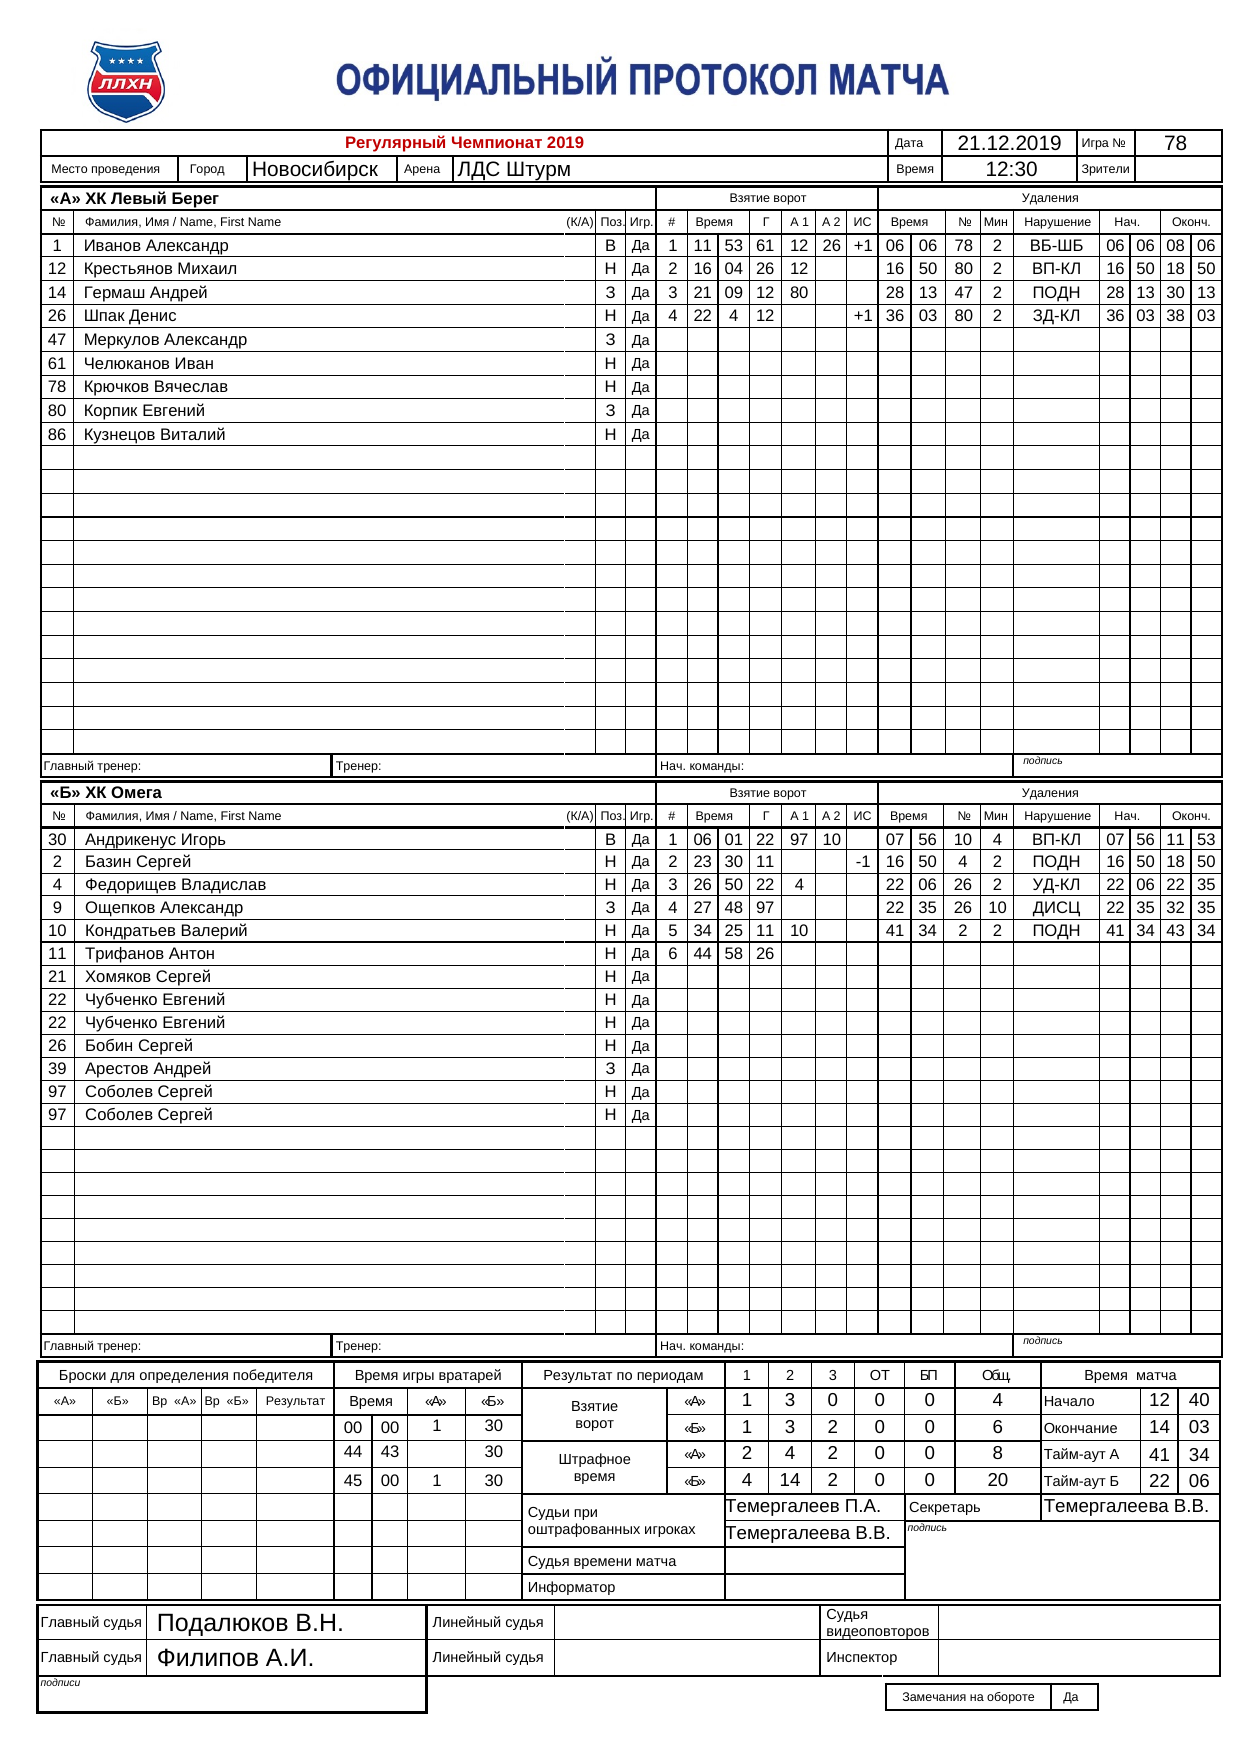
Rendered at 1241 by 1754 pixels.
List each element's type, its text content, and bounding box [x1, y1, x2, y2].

table_cell ПОДН [1014, 281, 1099, 303]
table_cell [1161, 376, 1190, 398]
table_cell [912, 328, 945, 351]
table_cell [719, 588, 749, 611]
table_cell подпись [1014, 755, 1221, 776]
table_cell [1014, 1173, 1099, 1195]
table_cell [1161, 659, 1190, 682]
table_cell [1100, 1219, 1129, 1241]
table_cell [1100, 612, 1129, 634]
table_cell [688, 1127, 717, 1149]
table_cell Арена [398, 157, 452, 181]
table_cell [847, 1311, 877, 1333]
table_cell 97 [42, 1081, 74, 1103]
table_cell Соболев Сергей [75, 1081, 564, 1103]
table_cell [626, 1311, 655, 1333]
table_cell [981, 612, 1013, 634]
table_cell [626, 565, 655, 587]
table_cell 07 [879, 829, 910, 849]
table_cell ПОДН [1014, 920, 1099, 941]
table_cell [1161, 1173, 1190, 1195]
table_cell [1014, 588, 1099, 611]
table_cell [1192, 588, 1221, 611]
table_cell [782, 588, 815, 611]
table_cell [42, 565, 73, 587]
table_cell 22 [750, 829, 781, 849]
table_cell [847, 1196, 877, 1218]
table_cell [719, 1265, 749, 1287]
table_cell [1100, 541, 1129, 564]
table_cell подпись [906, 1522, 1219, 1599]
table_cell [719, 1127, 749, 1149]
table_cell [750, 730, 781, 753]
table_cell [657, 966, 687, 987]
table_cell [981, 707, 1013, 729]
table_cell [688, 1150, 717, 1172]
table_cell [1131, 1104, 1160, 1126]
table_cell [1100, 423, 1129, 445]
table_cell [1014, 1012, 1099, 1033]
table_cell [565, 659, 595, 682]
table_cell 22 [1161, 874, 1190, 895]
table_cell [912, 446, 945, 469]
table_cell [1161, 1288, 1190, 1310]
table_cell [466, 1574, 521, 1599]
table_cell [1131, 328, 1160, 351]
table_cell [879, 565, 910, 587]
table_cell 22 [42, 989, 74, 1011]
table_cell 50 [1192, 850, 1221, 872]
table_cell Да [626, 829, 655, 849]
table_cell [688, 1104, 717, 1126]
table_cell 1 [657, 235, 687, 256]
table_cell [782, 659, 815, 682]
table_cell [946, 494, 980, 516]
table_cell [1192, 423, 1221, 445]
table_cell [1131, 1173, 1160, 1195]
table_cell Начало [1042, 1389, 1140, 1413]
table_cell 3 [769, 1389, 811, 1413]
table_cell [565, 1242, 595, 1264]
table_cell 08 [1161, 235, 1190, 256]
table_cell 10 [782, 920, 815, 941]
table_cell [750, 612, 781, 634]
table_cell [42, 683, 73, 706]
table_cell А 2 [816, 805, 846, 826]
table_cell [466, 1494, 521, 1520]
table_cell [816, 399, 846, 422]
table_cell [688, 541, 717, 564]
table_cell [1100, 1196, 1129, 1218]
table_cell 78 [42, 376, 73, 398]
table_cell [816, 281, 846, 303]
table_cell [847, 470, 877, 493]
table_cell [981, 1173, 1013, 1195]
table_cell [719, 1081, 749, 1103]
table_cell [1131, 612, 1160, 634]
table_cell [1131, 565, 1160, 587]
table_cell [1192, 494, 1221, 516]
table_cell 22 [1141, 1468, 1177, 1493]
table_cell [912, 1196, 943, 1218]
table_cell [1014, 989, 1099, 1011]
table_cell 2 [981, 850, 1013, 872]
table_cell [565, 399, 595, 422]
table_cell 00 [373, 1416, 407, 1440]
table_cell [946, 423, 980, 445]
table_cell [1100, 446, 1129, 469]
table_cell [1014, 1058, 1099, 1079]
table_cell [719, 541, 749, 564]
table_cell [782, 541, 815, 564]
table_cell [847, 966, 877, 987]
table_cell [1014, 1081, 1099, 1103]
table_cell [1131, 966, 1160, 987]
table_cell [946, 588, 980, 611]
table_cell [688, 707, 717, 729]
table_cell 2 [981, 920, 1013, 941]
table_cell [719, 683, 749, 706]
table_cell [946, 352, 980, 374]
table_cell Н [596, 352, 625, 374]
table_cell [816, 446, 846, 469]
table_cell Филипов А.И. [147, 1640, 425, 1675]
table_cell [688, 423, 717, 445]
table_cell [816, 518, 846, 540]
table_cell [939, 1606, 1219, 1639]
table_cell ИС [847, 805, 877, 826]
table_cell 0 [855, 1389, 904, 1413]
table_cell 3 [657, 874, 687, 895]
table_cell [688, 1012, 717, 1033]
table_cell [981, 1265, 1013, 1287]
table_cell 0 [905, 1415, 954, 1440]
table_cell 6 [657, 943, 687, 964]
table_cell 36 [1100, 305, 1129, 327]
table_cell 2 [981, 874, 1013, 895]
table_cell 09 [719, 281, 749, 303]
table_cell 2 [981, 305, 1013, 327]
table_cell [1100, 1242, 1129, 1264]
table_cell [1192, 989, 1221, 1011]
table_cell [657, 518, 687, 540]
table_cell Н [596, 874, 625, 895]
table_cell [565, 565, 595, 587]
table_cell [847, 659, 877, 682]
table_cell [1161, 399, 1190, 422]
table_cell [981, 446, 1013, 469]
table_cell 34 [1179, 1441, 1219, 1467]
table_cell [1131, 730, 1160, 753]
table_cell [1192, 328, 1221, 351]
table_cell [1100, 683, 1129, 706]
table_cell [944, 1265, 980, 1287]
table_cell [1161, 328, 1190, 351]
table_cell 3 [769, 1415, 811, 1440]
table_cell 22 [879, 896, 910, 918]
table_cell З [596, 281, 625, 303]
table_cell [782, 1196, 815, 1218]
table_cell Штрафное время [523, 1442, 666, 1493]
table_cell [596, 1127, 625, 1149]
table_cell 13 [912, 281, 945, 303]
table_cell [39, 1441, 92, 1467]
table_cell [596, 683, 625, 706]
table_cell [42, 636, 73, 658]
table_cell [981, 399, 1013, 422]
table_cell [408, 1521, 465, 1546]
table_cell [1100, 1012, 1129, 1033]
table_cell [39, 1574, 92, 1599]
table_cell [719, 352, 749, 374]
table_cell Время [688, 211, 749, 233]
table_cell [719, 494, 749, 516]
table_cell [74, 541, 564, 564]
table_cell [782, 966, 815, 987]
table_cell 47 [42, 328, 73, 351]
table_cell [981, 565, 1013, 587]
table_cell Н [596, 423, 625, 445]
table_cell [944, 1173, 980, 1195]
table_cell [847, 1150, 877, 1172]
table_cell Меркулов Александр [74, 328, 564, 351]
table_cell [847, 1058, 877, 1079]
table_cell Да [626, 896, 655, 918]
table_cell 12 [42, 257, 73, 280]
table_cell [782, 305, 815, 327]
table_cell Секретарь [906, 1495, 1040, 1520]
table_cell [879, 1288, 910, 1310]
table_cell [816, 328, 846, 351]
table_cell [912, 943, 943, 964]
table_cell [1192, 565, 1221, 587]
table_cell [257, 1547, 333, 1573]
table_cell 50 [912, 850, 943, 872]
table_cell Н [596, 1081, 625, 1103]
table_cell [879, 1219, 910, 1241]
table_cell [719, 1242, 749, 1264]
table_cell 11 [750, 920, 781, 941]
table_cell [1161, 352, 1190, 374]
table_cell [1131, 943, 1160, 964]
table_cell Фамилия, Имя / Name, First Name [74, 211, 565, 233]
table_header Взятие ворот [657, 783, 877, 803]
table_cell [1014, 1288, 1099, 1310]
table_cell Да [626, 257, 655, 280]
table_cell [657, 446, 687, 469]
table_cell 18 [1161, 850, 1190, 872]
table_cell [879, 376, 910, 398]
table_cell [565, 1012, 595, 1033]
table_cell [946, 399, 980, 422]
table_cell [981, 1104, 1013, 1126]
table_cell [847, 612, 877, 634]
table_cell [847, 896, 877, 918]
table_cell Н [596, 257, 625, 280]
table_cell [1131, 659, 1160, 682]
table_cell [1131, 1081, 1160, 1103]
table_cell [719, 446, 749, 469]
table_cell А 1 [782, 211, 815, 233]
table_cell [782, 943, 815, 964]
table_cell [1192, 730, 1221, 753]
table_cell [1100, 328, 1129, 351]
table_cell 97 [750, 896, 781, 918]
table_cell 1 [408, 1468, 465, 1493]
table_header Замечания на обороте [887, 1685, 1050, 1709]
table_cell [428, 1677, 882, 1711]
table_cell [782, 1242, 815, 1264]
table_cell [1161, 1012, 1190, 1033]
table_cell [1131, 1288, 1160, 1310]
table_cell [750, 1081, 781, 1103]
table_cell [879, 1058, 910, 1079]
table_cell [816, 588, 846, 611]
table_cell 11 [750, 850, 781, 872]
table_cell [782, 1058, 815, 1079]
table_cell [565, 518, 595, 540]
table_cell [1100, 1127, 1129, 1149]
table_cell [750, 707, 781, 729]
table_cell Судья времени матча [523, 1548, 724, 1573]
table_cell [726, 1575, 904, 1599]
table_cell Нарушение [1014, 211, 1099, 233]
table_header Дата [889, 131, 941, 155]
table_cell З [596, 1058, 625, 1079]
table_cell [816, 352, 846, 374]
table_cell [1100, 1173, 1129, 1195]
table_cell [1161, 541, 1190, 564]
table_cell «Б » [466, 1389, 521, 1413]
table_cell Игр. [626, 805, 655, 826]
table_cell Н [596, 943, 625, 964]
table_cell Соболев Сергей [75, 1104, 564, 1126]
table_cell [719, 399, 749, 422]
table_cell Ощепков Александр [75, 896, 564, 918]
table_cell [408, 1574, 465, 1599]
table_cell [74, 494, 564, 516]
table_cell [626, 1242, 655, 1264]
table_cell Арестов Андрей [75, 1058, 564, 1079]
table_cell 4 [782, 874, 815, 895]
table_cell [565, 352, 595, 374]
table_cell [1131, 423, 1160, 445]
table_cell Судьи при оштрафованных игроках [523, 1495, 724, 1546]
table_cell [879, 989, 910, 1011]
table_cell 3 [657, 281, 687, 303]
table_cell Информатор [523, 1575, 724, 1599]
table_cell 22 [1100, 896, 1129, 918]
table_cell [75, 1150, 564, 1172]
table_cell [657, 1196, 687, 1218]
table_cell [750, 966, 781, 987]
table_cell [688, 352, 717, 374]
table_cell Темергалеева В.В. [726, 1521, 904, 1546]
table_cell Да [626, 1081, 655, 1103]
table_cell [596, 1173, 625, 1195]
table_cell [75, 1219, 564, 1241]
table_cell [879, 730, 910, 753]
table_cell [626, 470, 655, 493]
table_cell 26 [816, 235, 846, 256]
table_cell Окончание [1042, 1415, 1140, 1440]
table_cell 0 [905, 1442, 954, 1467]
table_cell 12 [1141, 1389, 1177, 1413]
table_cell 2 [726, 1442, 768, 1467]
table_cell 14 [1141, 1415, 1177, 1440]
table_cell [1192, 446, 1221, 469]
table_cell [981, 1127, 1013, 1149]
table_cell [565, 1035, 595, 1057]
table_cell [816, 966, 846, 987]
table_cell [565, 920, 595, 941]
table_cell [879, 446, 910, 469]
table_cell Да [626, 328, 655, 351]
table_cell [946, 446, 980, 469]
table_cell [657, 470, 687, 493]
table_cell [1014, 1150, 1099, 1172]
table_cell [1161, 470, 1190, 493]
table_cell [74, 518, 564, 540]
table_cell [626, 1265, 655, 1287]
table_cell [626, 707, 655, 729]
table_cell 40 [1179, 1389, 1219, 1413]
table_cell [1131, 707, 1160, 729]
table_cell [847, 494, 877, 516]
table_cell [981, 730, 1013, 753]
table_cell [1131, 989, 1160, 1011]
table_cell 4 [956, 1389, 1040, 1413]
table_cell Н [596, 1035, 625, 1057]
table_cell [596, 565, 625, 587]
table_cell [879, 1035, 910, 1057]
table_cell [1131, 1311, 1160, 1333]
table_cell 1 [42, 235, 73, 256]
table_cell [75, 1173, 564, 1195]
table_cell 61 [750, 235, 781, 256]
table_cell [1161, 1127, 1190, 1149]
table_cell [626, 1196, 655, 1218]
table_cell [782, 1127, 815, 1149]
table_cell 9 [42, 896, 74, 918]
table_cell [626, 659, 655, 682]
table_cell [981, 494, 1013, 516]
table_cell Фамилия, Имя / Name, First Name [75, 805, 565, 826]
table_cell [1014, 1311, 1099, 1333]
table_cell 26 [944, 874, 980, 895]
table_cell [75, 1242, 564, 1264]
table_cell Поз. [596, 805, 625, 826]
table_cell [816, 1150, 846, 1172]
table_cell [202, 1547, 256, 1573]
table_cell 4 [719, 305, 749, 327]
table_cell [1014, 943, 1099, 964]
table_cell [750, 1058, 781, 1079]
table_cell Главный тренер: [42, 755, 330, 776]
table_cell [565, 1265, 595, 1287]
table_cell [816, 376, 846, 398]
table_cell [879, 1012, 910, 1033]
table_cell [1100, 943, 1129, 964]
table_cell [912, 494, 945, 516]
table_cell Да [626, 943, 655, 964]
table_cell 03 [912, 305, 945, 327]
table_cell Кузнецов Виталий [74, 423, 564, 445]
table_cell [946, 470, 980, 493]
table_header Регулярный Чемпионат 2019 [42, 131, 887, 155]
table_cell [657, 541, 687, 564]
table_cell [1100, 636, 1129, 658]
table_cell 12 [750, 305, 781, 327]
table_cell [816, 659, 846, 682]
table_cell [944, 1012, 980, 1033]
table_cell [782, 423, 815, 445]
table_cell 97 [42, 1104, 74, 1126]
table_cell [816, 1196, 846, 1218]
table_cell [1131, 588, 1160, 611]
table_cell [1131, 1150, 1160, 1172]
table_cell [879, 707, 910, 729]
table_cell [816, 541, 846, 564]
table_cell 06 [1192, 235, 1221, 256]
table_cell [782, 683, 815, 706]
table_cell [1161, 989, 1190, 1011]
table_cell 4 [981, 829, 1013, 849]
table_cell 5 [657, 920, 687, 941]
table_cell [1161, 1081, 1190, 1103]
table_cell [1161, 494, 1190, 516]
table_cell «Б» [668, 1468, 724, 1493]
table_cell Время [889, 157, 941, 181]
table_cell Н [596, 966, 625, 987]
table_cell [750, 1311, 781, 1333]
table_cell [202, 1441, 256, 1467]
table_cell [596, 1265, 625, 1287]
table_cell [816, 1242, 846, 1264]
table_cell [816, 1311, 846, 1333]
table_cell [202, 1416, 256, 1440]
table_cell Поз. [596, 211, 625, 233]
table_cell Оконч. [1161, 211, 1221, 233]
table_cell [719, 1058, 749, 1079]
table_cell [782, 376, 815, 398]
table_cell 39 [42, 1058, 74, 1079]
table_cell 28 [879, 281, 910, 303]
table_cell [657, 989, 687, 1011]
table_cell [750, 1012, 781, 1033]
table_cell [816, 707, 846, 729]
table_cell [1192, 1196, 1221, 1218]
table_cell [912, 1127, 943, 1149]
table_cell ДИСЦ [1014, 896, 1099, 918]
table_cell 43 [1161, 920, 1190, 941]
table_cell [847, 399, 877, 422]
table_cell [565, 1219, 595, 1241]
table_cell [688, 376, 717, 398]
table_cell «А» [408, 1389, 465, 1413]
table_cell [42, 446, 73, 469]
table_cell [750, 1242, 781, 1264]
table_cell 21 [42, 966, 74, 987]
table_cell [816, 1127, 846, 1149]
table_cell [847, 829, 877, 849]
table_cell [912, 659, 945, 682]
table_cell [74, 636, 564, 658]
table_cell [719, 989, 749, 1011]
table_cell 22 [1100, 874, 1129, 895]
table_cell [75, 1265, 564, 1287]
table_cell [847, 1219, 877, 1241]
table_cell [657, 1012, 687, 1033]
table_cell Да [626, 423, 655, 445]
table_cell [688, 966, 717, 987]
table_cell [688, 989, 717, 1011]
table_cell [816, 1012, 846, 1033]
table_cell Да [626, 399, 655, 422]
table_cell 16 [879, 850, 910, 872]
table_cell 50 [1192, 257, 1221, 280]
table_cell [373, 1521, 407, 1546]
table_cell [688, 1242, 717, 1264]
table_cell [879, 1127, 910, 1149]
table_cell [981, 1288, 1013, 1310]
table_cell [946, 707, 980, 729]
table_cell [1192, 612, 1221, 634]
table_cell [1192, 376, 1221, 398]
table_cell [257, 1441, 333, 1467]
table_cell [93, 1441, 147, 1467]
table_cell [1161, 707, 1190, 729]
table_cell [626, 1173, 655, 1195]
table_cell [657, 636, 687, 658]
table_cell Хомяков Сергей [75, 966, 564, 987]
table_cell Судья видеоповторов [821, 1606, 938, 1639]
table_cell [657, 1035, 687, 1057]
table_cell 10 [981, 896, 1013, 918]
table_cell [1131, 636, 1160, 658]
table_cell [879, 1265, 910, 1287]
table_header 1 [726, 1363, 768, 1387]
table_cell [1100, 352, 1129, 374]
table_cell [688, 328, 717, 351]
table_cell Главный тренер: [42, 1335, 330, 1356]
table_cell Да [626, 352, 655, 374]
table_cell [1161, 730, 1190, 753]
table_cell [944, 1150, 980, 1172]
table_cell 44 [335, 1441, 371, 1467]
table_cell Да [626, 376, 655, 398]
table_cell [1014, 966, 1099, 987]
table_cell [93, 1547, 147, 1573]
table_cell [596, 1288, 625, 1310]
table_cell [939, 1640, 1219, 1675]
table_cell [148, 1574, 201, 1599]
table_cell Главный судья [39, 1606, 146, 1639]
table_cell Время [335, 1389, 407, 1413]
table_cell [1014, 470, 1099, 493]
table_cell [565, 541, 595, 564]
table_cell 2 [981, 257, 1013, 280]
table_cell Н [596, 376, 625, 398]
table_cell [1014, 446, 1099, 469]
table_cell [93, 1574, 147, 1599]
table_cell [657, 1219, 687, 1241]
table_cell [750, 1288, 781, 1310]
table_cell [466, 1547, 521, 1573]
table_cell [1014, 518, 1099, 540]
table_cell [1192, 659, 1221, 682]
table_cell [912, 399, 945, 422]
table_cell [912, 565, 945, 587]
table_cell [1100, 966, 1129, 987]
table_cell [782, 494, 815, 516]
table_cell Тайм-аут Б [1042, 1468, 1140, 1493]
table_cell [782, 730, 815, 753]
table_cell [1192, 943, 1221, 964]
table_cell [912, 1150, 943, 1172]
table_cell [1131, 376, 1160, 398]
table_cell [1014, 1196, 1099, 1218]
table_cell Н [596, 1012, 625, 1033]
table_cell подпись [1014, 1335, 1221, 1356]
table_cell 26 [688, 874, 717, 895]
table_cell 80 [782, 281, 815, 303]
table_cell Да [626, 305, 655, 327]
table_cell [750, 328, 781, 351]
table_cell Да [626, 1012, 655, 1033]
table_cell [42, 730, 73, 753]
table_cell [565, 730, 595, 753]
table_cell [42, 541, 73, 564]
table_cell [1014, 707, 1099, 729]
table_cell [74, 659, 564, 682]
table_cell [42, 1150, 74, 1172]
table_cell [1192, 1081, 1221, 1103]
table_cell [1161, 1219, 1190, 1241]
table_cell [912, 989, 943, 1011]
table_cell 03 [1192, 305, 1221, 327]
table_cell [719, 707, 749, 729]
table_cell [39, 1494, 92, 1520]
table_cell 30 [466, 1441, 521, 1467]
table_cell [39, 1521, 92, 1546]
table_cell [565, 423, 595, 445]
table_cell В [596, 235, 625, 256]
table_cell [981, 943, 1013, 964]
table_cell [719, 1173, 749, 1195]
table_header «А» ХК Левый Берег [42, 188, 655, 209]
table_cell [719, 1035, 749, 1057]
table_cell 00 [335, 1416, 371, 1440]
table_cell Н [596, 989, 625, 1011]
table_cell 28 [1100, 281, 1129, 303]
table_cell [565, 1127, 595, 1149]
table_cell 1 [408, 1416, 465, 1440]
table_cell [981, 1035, 1013, 1057]
table_cell [42, 1173, 74, 1195]
table_cell [719, 470, 749, 493]
table_cell [1136, 157, 1221, 181]
table_cell [335, 1521, 371, 1546]
table_cell [596, 612, 625, 634]
table_cell [688, 399, 717, 422]
table_cell 26 [750, 257, 781, 280]
table_cell Время [688, 805, 749, 826]
table_cell [879, 1173, 910, 1195]
table_cell [657, 565, 687, 587]
table_cell [879, 1150, 910, 1172]
table_cell Крестьянов Михаил [74, 257, 564, 280]
table_cell [912, 1081, 943, 1103]
table_cell +1 [847, 305, 877, 327]
table_cell [202, 1574, 256, 1599]
table_cell [912, 1242, 943, 1264]
table_cell Темергалеева В.В. [1042, 1495, 1219, 1520]
table_cell [847, 281, 877, 303]
table_cell [1161, 1035, 1190, 1057]
table_cell 53 [1192, 829, 1221, 849]
table_cell [42, 612, 73, 634]
table_cell [408, 1547, 465, 1573]
table_cell 06 [879, 235, 910, 256]
table_cell [1161, 612, 1190, 634]
table_cell [1161, 1196, 1190, 1218]
table_cell ЛДС Штурм [454, 157, 887, 181]
table_cell [944, 1127, 980, 1149]
table_cell [565, 612, 595, 634]
table_cell [408, 1441, 465, 1467]
table_cell 80 [946, 305, 980, 327]
table_cell 34 [688, 920, 717, 941]
table_cell В [596, 829, 625, 849]
table_cell [1192, 1173, 1221, 1195]
table_cell [75, 1196, 564, 1218]
table_cell 0 [812, 1389, 854, 1413]
table_cell [335, 1547, 371, 1573]
table_cell [816, 636, 846, 658]
table_cell [944, 989, 980, 1011]
table_cell [912, 730, 945, 753]
table_cell Да [626, 235, 655, 256]
table_cell [657, 730, 687, 753]
table_cell [847, 1265, 877, 1287]
table_cell [93, 1494, 147, 1520]
table_cell [879, 541, 910, 564]
table_cell [912, 518, 945, 540]
table_cell [912, 1219, 943, 1241]
table_cell [335, 1494, 371, 1520]
table_cell [1161, 1265, 1190, 1287]
table_cell [1100, 399, 1129, 422]
table_cell [75, 1127, 564, 1149]
table_cell [1192, 707, 1221, 729]
table_cell [912, 470, 945, 493]
table_cell 12 [782, 257, 815, 280]
table_header 21.12.2019 [943, 131, 1076, 155]
table_cell [782, 612, 815, 634]
table_cell [657, 659, 687, 682]
table_cell [657, 612, 687, 634]
table_cell [1131, 1127, 1160, 1149]
table_cell [373, 1494, 407, 1520]
table_cell 26 [42, 1035, 74, 1057]
table_cell [657, 1127, 687, 1149]
table_cell 30 [466, 1468, 521, 1493]
table_cell [847, 920, 877, 941]
table_cell [1161, 446, 1190, 469]
table_cell 16 [879, 257, 910, 280]
table_cell [42, 588, 73, 611]
table_cell [565, 1196, 595, 1218]
table_cell 41 [1100, 920, 1129, 941]
table_cell 38 [1161, 305, 1190, 327]
table_cell [148, 1441, 201, 1467]
table_cell [1192, 683, 1221, 706]
table_cell [1100, 1081, 1129, 1103]
table_cell [719, 376, 749, 398]
table_cell [596, 1311, 625, 1333]
table_cell [257, 1494, 333, 1520]
table_header Общ. [956, 1363, 1040, 1387]
table_cell Андрикенус Игорь [75, 829, 564, 849]
table_cell [816, 1173, 846, 1195]
table_cell [879, 1311, 910, 1333]
table_cell [42, 1288, 74, 1310]
table_cell [565, 446, 595, 469]
table_cell [912, 1173, 943, 1195]
table_cell [782, 1265, 815, 1287]
table_cell [565, 1173, 595, 1195]
table_cell [750, 352, 781, 374]
table_cell [626, 1288, 655, 1310]
table_cell [565, 257, 595, 280]
table_cell Линейный судья [428, 1640, 554, 1675]
table_cell [782, 399, 815, 422]
table_cell Подалюков В.Н. [147, 1606, 425, 1639]
table_cell [148, 1416, 201, 1440]
table_cell 2 [42, 850, 74, 872]
table_cell [879, 1104, 910, 1126]
table_cell [750, 588, 781, 611]
table_cell [1014, 565, 1099, 587]
table_cell [847, 1173, 877, 1195]
table_cell Зрители [1078, 157, 1134, 181]
table_cell ИС [847, 211, 877, 233]
table_cell 4 [657, 896, 687, 918]
table_cell [782, 1104, 815, 1126]
table_cell [981, 659, 1013, 682]
table_cell Тренер: [333, 1335, 655, 1356]
table_header БП [905, 1363, 954, 1387]
table_cell [75, 1311, 564, 1333]
table_cell [1131, 399, 1160, 422]
table_cell 12 [750, 281, 781, 303]
table_cell [782, 352, 815, 374]
table_cell [981, 376, 1013, 398]
table_cell [596, 494, 625, 516]
table_cell [1131, 1012, 1160, 1033]
table_cell [944, 1058, 980, 1079]
table_cell Н [596, 920, 625, 941]
table_cell [657, 1311, 687, 1333]
table_cell [946, 328, 980, 351]
table_cell [1014, 1104, 1099, 1126]
table_cell [688, 1219, 717, 1241]
table_cell 14 [769, 1468, 811, 1493]
table_cell [944, 1311, 980, 1333]
table_cell [657, 376, 687, 398]
table_cell [847, 423, 877, 445]
picture [5, 28, 1179, 129]
table_cell [719, 730, 749, 753]
table_cell 10 [944, 829, 980, 849]
table_cell [981, 470, 1013, 493]
table_cell [688, 446, 717, 469]
table_cell [1161, 518, 1190, 540]
table_cell [42, 707, 73, 729]
table_cell 11 [1161, 829, 1190, 849]
table_cell [74, 470, 564, 493]
table_cell [596, 636, 625, 658]
table_cell 30 [719, 850, 749, 872]
table_cell 2 [657, 257, 687, 280]
table_cell Шпак Денис [74, 305, 564, 327]
table_cell [1014, 352, 1099, 374]
table_cell [148, 1547, 201, 1573]
table_cell 18 [1161, 257, 1190, 280]
table_cell [750, 989, 781, 1011]
table_cell 1 [726, 1415, 768, 1440]
table_cell [946, 541, 980, 564]
table_cell 10 [816, 829, 846, 849]
table_cell # [657, 805, 687, 826]
table_cell [1192, 1058, 1221, 1079]
table_cell 06 [912, 235, 945, 256]
table_cell [565, 966, 595, 987]
table_cell -1 [847, 850, 877, 872]
table_cell Нач. [1100, 211, 1160, 233]
table_cell [1100, 707, 1129, 729]
table_cell [946, 565, 980, 587]
table_cell [1100, 494, 1129, 516]
table_cell [596, 1219, 625, 1241]
table_cell [847, 683, 877, 706]
table_cell 06 [688, 829, 717, 849]
table_cell [626, 730, 655, 753]
table_cell [373, 1547, 407, 1573]
table_cell [1131, 1265, 1160, 1287]
table_cell [1100, 1311, 1129, 1333]
table_cell [912, 966, 943, 987]
table_cell [719, 659, 749, 682]
table_cell [847, 636, 877, 658]
table_cell [42, 1265, 74, 1287]
table_cell [879, 966, 910, 987]
table_cell [1192, 1242, 1221, 1264]
table_cell [1131, 1035, 1160, 1057]
table_cell [1192, 541, 1221, 564]
table_cell [981, 328, 1013, 351]
table_cell № [944, 805, 980, 826]
table_cell [626, 612, 655, 634]
table_cell [750, 683, 781, 706]
table_cell [74, 730, 564, 753]
table_cell [148, 1521, 201, 1546]
table_cell [1161, 966, 1190, 987]
table_cell 56 [1131, 829, 1160, 849]
table_cell [39, 1416, 92, 1440]
table_cell [1014, 1035, 1099, 1057]
table_cell [719, 636, 749, 658]
table_cell [879, 1242, 910, 1264]
table_cell 06 [1131, 235, 1160, 256]
table_cell [565, 328, 595, 351]
table_cell [688, 1288, 717, 1310]
table_cell 35 [1192, 896, 1221, 918]
table_cell [816, 1081, 846, 1103]
table_cell [657, 494, 687, 516]
table_cell [1161, 588, 1190, 611]
table_cell [596, 659, 625, 682]
table_cell [883, 1677, 1220, 1681]
table_cell [1192, 518, 1221, 540]
table_cell [944, 1035, 980, 1057]
table_cell [750, 446, 781, 469]
table_cell [1131, 446, 1160, 469]
table_cell [565, 829, 595, 849]
table_cell [1131, 352, 1160, 374]
table_cell [1161, 565, 1190, 587]
table_cell [657, 1173, 687, 1195]
table_cell [626, 446, 655, 469]
table_cell [565, 874, 595, 895]
table_cell Новосибирск [248, 157, 396, 181]
table_cell [1014, 683, 1099, 706]
table_cell [719, 1196, 749, 1218]
table_cell [555, 1606, 819, 1639]
table_cell [1192, 1012, 1221, 1033]
table_cell Тренер: [333, 755, 655, 776]
table_cell [1192, 636, 1221, 658]
table_cell [1014, 423, 1099, 445]
table_cell [565, 1058, 595, 1079]
table_cell Темергалеев П.А. [726, 1495, 904, 1520]
table_cell # [657, 211, 687, 233]
table_cell [1192, 399, 1221, 422]
table_cell [626, 683, 655, 706]
table_cell 97 [782, 829, 815, 849]
table_cell [565, 1104, 595, 1126]
table_cell [1161, 423, 1190, 445]
table_cell [816, 1288, 846, 1310]
table_cell [1014, 1265, 1099, 1287]
table_cell 4 [657, 305, 687, 327]
table_cell [879, 423, 910, 445]
table_cell 44 [688, 943, 717, 964]
table_cell 22 [750, 874, 781, 895]
table_cell № [42, 805, 74, 826]
table_cell [565, 305, 595, 327]
table_cell 2 [812, 1468, 854, 1493]
table_cell [946, 376, 980, 398]
table_cell [1131, 518, 1160, 540]
table_cell [93, 1521, 147, 1546]
table_cell 0 [855, 1415, 904, 1440]
table_cell 4 [769, 1442, 811, 1467]
table_cell [750, 423, 781, 445]
table_cell [719, 1012, 749, 1033]
table_cell [1100, 1058, 1129, 1079]
table_cell [816, 305, 846, 327]
table_cell 48 [719, 896, 749, 918]
table_cell [782, 636, 815, 658]
table_cell [688, 1196, 717, 1218]
table_cell [565, 281, 595, 303]
table_cell [688, 1265, 717, 1287]
table_cell [688, 1173, 717, 1195]
table_cell [782, 707, 815, 729]
table_cell [750, 399, 781, 422]
table_cell [1192, 352, 1221, 374]
table_cell [847, 1081, 877, 1103]
table_cell 35 [1131, 896, 1160, 918]
table_cell «Б» [93, 1389, 147, 1413]
table_cell [626, 588, 655, 611]
table_cell 22 [879, 874, 910, 895]
table_cell [912, 1265, 943, 1287]
table_cell [847, 257, 877, 280]
table_cell [74, 565, 564, 587]
table_cell [688, 730, 717, 753]
table_cell Чубченко Евгений [75, 1012, 564, 1033]
table_cell 01 [719, 829, 749, 849]
table_cell [626, 518, 655, 540]
table_cell [1100, 1035, 1129, 1057]
table_cell [1014, 730, 1099, 753]
table_cell [879, 612, 910, 634]
table_cell [1014, 399, 1099, 422]
table_cell 21 [688, 281, 717, 303]
table_cell [912, 376, 945, 398]
table_cell [750, 636, 781, 658]
table_cell 0 [905, 1389, 954, 1413]
table_cell Базин Сергей [75, 850, 564, 872]
table_cell [816, 943, 846, 964]
table_cell [782, 1150, 815, 1172]
table_cell 20 [956, 1468, 1040, 1493]
table_cell [946, 730, 980, 753]
table_cell [257, 1468, 333, 1493]
table_cell [981, 518, 1013, 540]
table_cell [1131, 1242, 1160, 1264]
table_cell [75, 1288, 564, 1310]
table_cell [816, 850, 846, 872]
table_cell [782, 896, 815, 918]
table_cell [1014, 636, 1099, 658]
table_cell [565, 1288, 595, 1310]
table_cell подписи [39, 1677, 425, 1711]
table_cell Да [626, 1058, 655, 1079]
table_cell Корпик Евгений [74, 399, 564, 422]
table_cell Главный судья [39, 1640, 146, 1675]
table_cell [847, 328, 877, 351]
table_cell [816, 1058, 846, 1079]
table_cell [42, 470, 73, 493]
table_cell Взятие ворот [523, 1389, 666, 1440]
table_cell [1100, 1265, 1129, 1287]
table_cell Да [626, 874, 655, 895]
table_cell 13 [1192, 281, 1221, 303]
table_cell [1192, 470, 1221, 493]
table_cell [555, 1640, 819, 1675]
table_cell (К/А) [565, 805, 595, 826]
table_cell [719, 612, 749, 634]
table_cell 10 [42, 920, 74, 941]
table_cell [565, 1081, 595, 1103]
table_cell [1014, 494, 1099, 516]
table_cell 12 [782, 235, 815, 256]
table_cell [750, 494, 781, 516]
table_cell [912, 1058, 943, 1079]
table_cell [1131, 1058, 1160, 1079]
table_cell [42, 1196, 74, 1218]
table_cell [912, 541, 945, 564]
table_cell [93, 1468, 147, 1493]
table_cell 53 [719, 235, 749, 256]
table_cell [335, 1574, 371, 1599]
table_cell [565, 943, 595, 964]
table_cell [657, 1058, 687, 1079]
table_cell [912, 612, 945, 634]
table_cell 1 [657, 829, 687, 849]
table_cell [657, 328, 687, 351]
table_cell [750, 1127, 781, 1149]
table_cell [719, 565, 749, 587]
table_cell [626, 1150, 655, 1172]
table_cell [657, 1081, 687, 1103]
table_cell [750, 470, 781, 493]
table_cell [1100, 1288, 1129, 1310]
table_cell [879, 470, 910, 493]
table_cell [847, 446, 877, 469]
table_cell [565, 636, 595, 658]
table_cell [657, 1288, 687, 1310]
table_header Результат по периодам [523, 1363, 724, 1387]
table_cell Кондратьев Валерий [75, 920, 564, 941]
table_cell [1192, 1265, 1221, 1287]
table_cell [816, 896, 846, 918]
table_cell Тайм-аут А [1042, 1441, 1140, 1467]
table_cell [981, 1311, 1013, 1333]
table_cell [688, 1058, 717, 1079]
table_cell [565, 470, 595, 493]
table_cell [565, 235, 595, 256]
table_cell [750, 1265, 781, 1287]
table_cell [912, 1012, 943, 1033]
table_cell [202, 1521, 256, 1546]
table_cell [93, 1416, 147, 1440]
table_cell 4 [726, 1468, 768, 1493]
table_cell [42, 1242, 74, 1264]
table_cell Инспектор [821, 1640, 938, 1675]
table_cell [657, 1150, 687, 1172]
table_cell [688, 565, 717, 587]
table_cell 06 [912, 874, 943, 895]
table_cell [750, 541, 781, 564]
table_cell [688, 518, 717, 540]
table_cell 34 [1131, 920, 1160, 941]
table_cell [912, 1311, 943, 1333]
table_cell [657, 1265, 687, 1287]
table_cell [719, 1150, 749, 1172]
table_cell [750, 565, 781, 587]
table_cell [657, 423, 687, 445]
table_cell [912, 588, 945, 611]
table_cell Да [626, 966, 655, 987]
table_cell 2 [944, 920, 980, 941]
table_cell 50 [912, 257, 945, 280]
table_cell [750, 659, 781, 682]
table_cell [879, 1081, 910, 1103]
table_cell [847, 707, 877, 729]
table_cell Н [596, 305, 625, 327]
table_cell Нарушение [1014, 805, 1099, 826]
table_cell 61 [42, 352, 73, 374]
table_cell [981, 1150, 1013, 1172]
table_cell [373, 1574, 407, 1599]
table_cell 30 [42, 829, 74, 849]
table_cell [202, 1468, 256, 1493]
table_cell 8 [956, 1442, 1040, 1467]
table_cell 06 [1100, 235, 1129, 256]
table_cell [944, 1104, 980, 1126]
table_header Да [1052, 1685, 1097, 1709]
table_cell [719, 1219, 749, 1241]
table_cell [688, 636, 717, 658]
table_cell [782, 1012, 815, 1033]
table_cell 50 [719, 874, 749, 895]
table_cell [750, 1196, 781, 1218]
table_cell [596, 518, 625, 540]
table_cell [816, 612, 846, 634]
table_cell [39, 1547, 92, 1573]
table_cell [816, 1265, 846, 1287]
table_cell Н [596, 1104, 625, 1126]
table_cell [1014, 541, 1099, 564]
table_cell [816, 1035, 846, 1057]
table_cell 0 [855, 1468, 904, 1493]
table_header Взятие ворот [657, 188, 877, 209]
table_cell 27 [688, 896, 717, 918]
table_cell [912, 683, 945, 706]
table_cell [1100, 1150, 1129, 1172]
table_cell [816, 920, 846, 941]
table_cell 34 [1192, 920, 1221, 941]
table_cell [688, 470, 717, 493]
table_cell [847, 518, 877, 540]
table_cell [1131, 683, 1160, 706]
table_cell [981, 352, 1013, 374]
table_cell [688, 494, 717, 516]
table_cell [565, 588, 595, 611]
table_cell [782, 565, 815, 587]
table_cell [981, 636, 1013, 658]
table_cell [596, 470, 625, 493]
table_cell 2 [981, 281, 1013, 303]
table_cell 07 [1100, 829, 1129, 849]
table_cell [202, 1494, 256, 1520]
table_cell [1014, 1127, 1099, 1149]
table_cell 0 [905, 1468, 954, 1493]
table_cell [565, 707, 595, 729]
table_cell 16 [688, 257, 717, 280]
table_cell [782, 1081, 815, 1103]
table_cell Иванов Александр [74, 235, 564, 256]
table_cell [816, 874, 846, 895]
table_cell [981, 1081, 1013, 1103]
table_cell [408, 1494, 465, 1520]
table_cell [944, 1242, 980, 1264]
table_cell [148, 1468, 201, 1493]
table_cell [1131, 1219, 1160, 1241]
table_cell [1100, 588, 1129, 611]
table_cell [1100, 730, 1129, 753]
table_cell [782, 470, 815, 493]
table_cell Игр. [626, 211, 655, 233]
table_cell [816, 989, 846, 1011]
table_cell Время [879, 805, 943, 826]
table_cell [1161, 683, 1190, 706]
table_cell [847, 541, 877, 564]
table_cell [1100, 470, 1129, 493]
table_cell [719, 1288, 749, 1310]
table_cell [981, 683, 1013, 706]
table_cell Гермаш Андрей [74, 281, 564, 303]
table_cell ВП-КЛ [1014, 829, 1099, 849]
table_cell [565, 896, 595, 918]
table_cell [626, 636, 655, 658]
table_cell [847, 989, 877, 1011]
table_cell [596, 1196, 625, 1218]
table_cell № [42, 211, 73, 233]
table_cell [750, 1104, 781, 1126]
table_cell [657, 707, 687, 729]
table_cell [912, 1288, 943, 1310]
table_header Удаления [879, 188, 1221, 209]
table_cell [596, 707, 625, 729]
table_cell [944, 1288, 980, 1310]
table_cell [750, 376, 781, 398]
table_cell 22 [42, 1012, 74, 1033]
table_cell Да [626, 989, 655, 1011]
table_cell 50 [1131, 850, 1160, 872]
table_cell [74, 446, 564, 469]
table_cell [847, 1035, 877, 1057]
table_cell [596, 1150, 625, 1172]
table_cell Трифанов Антон [75, 943, 564, 964]
table_cell [782, 1173, 815, 1195]
table_cell [42, 659, 73, 682]
table_cell [981, 989, 1013, 1011]
table_cell [1192, 1288, 1221, 1310]
table_cell Нач. команды: [657, 1335, 1012, 1356]
table_cell 43 [373, 1441, 407, 1467]
table_cell «А» [668, 1442, 724, 1467]
table_cell [946, 683, 980, 706]
table_cell 35 [1192, 874, 1221, 895]
table_cell [74, 683, 564, 706]
table_cell 26 [944, 896, 980, 918]
table_cell [981, 1219, 1013, 1241]
table_cell [946, 659, 980, 682]
table_cell ВБ-ШБ [1014, 235, 1099, 256]
table_cell [912, 636, 945, 658]
table_cell 2 [812, 1442, 854, 1467]
table_cell [1161, 1311, 1190, 1333]
table_cell [39, 1468, 92, 1493]
table_cell [42, 494, 73, 516]
table_cell [257, 1416, 333, 1440]
table_header Игра № [1078, 131, 1134, 155]
table_cell 16 [1100, 850, 1129, 872]
table_cell [1100, 659, 1129, 682]
table_cell 4 [42, 874, 74, 895]
table_cell 23 [688, 850, 717, 872]
table_cell «Б» [668, 1415, 724, 1440]
table_cell [782, 850, 815, 872]
table_cell А 2 [816, 211, 846, 233]
table_cell А 1 [782, 805, 815, 826]
table_cell [1192, 1219, 1221, 1241]
table_cell [657, 352, 687, 374]
table_cell [1161, 1242, 1190, 1264]
table_cell [1161, 1150, 1190, 1172]
table_cell [816, 494, 846, 516]
table_cell [657, 1104, 687, 1126]
table_cell ЗД-КЛ [1014, 305, 1099, 327]
table_cell Нач. [1100, 805, 1160, 826]
table_cell [946, 518, 980, 540]
table_cell [688, 659, 717, 682]
table_cell Да [626, 920, 655, 941]
table_cell 26 [42, 305, 73, 327]
table_cell 30 [466, 1416, 521, 1440]
table_cell [879, 494, 910, 516]
table_cell Результат [257, 1389, 333, 1413]
table_cell [148, 1494, 201, 1520]
table_cell 25 [719, 920, 749, 941]
table_cell [1100, 518, 1129, 540]
table_cell [42, 1127, 74, 1149]
table_cell [816, 257, 846, 280]
table_cell [1014, 1242, 1099, 1264]
table_cell Чубченко Евгений [75, 989, 564, 1011]
table_cell [847, 565, 877, 587]
table_cell [1131, 494, 1160, 516]
table_cell [912, 1035, 943, 1057]
table_cell [596, 541, 625, 564]
table_header ОТ [855, 1363, 904, 1387]
table_cell [879, 518, 910, 540]
table_cell [981, 966, 1013, 987]
table_cell [816, 565, 846, 587]
table_cell 34 [912, 920, 943, 941]
table_cell [565, 989, 595, 1011]
table_cell [782, 328, 815, 351]
table_cell 11 [688, 235, 717, 256]
table_cell [847, 588, 877, 611]
table_cell «А» [668, 1389, 724, 1413]
table_cell [688, 612, 717, 634]
table_cell [1100, 989, 1129, 1011]
table_cell [688, 1311, 717, 1333]
table_cell 47 [946, 281, 980, 303]
table_cell [596, 1242, 625, 1264]
table_cell УД-КЛ [1014, 874, 1099, 895]
table_cell [1014, 612, 1099, 634]
table_cell [42, 1219, 74, 1241]
table_cell [879, 588, 910, 611]
table_cell 78 [946, 235, 980, 256]
table_cell [719, 423, 749, 445]
table_cell [257, 1574, 333, 1599]
table_cell 0 [855, 1442, 904, 1467]
table_cell [782, 1219, 815, 1241]
table_cell [565, 376, 595, 398]
table_cell [750, 1035, 781, 1057]
table_cell [847, 1012, 877, 1033]
table_cell [847, 376, 877, 398]
table_cell [782, 446, 815, 469]
table_cell [688, 588, 717, 611]
table_cell [816, 470, 846, 493]
table_cell Да [626, 1035, 655, 1057]
table_cell [565, 1150, 595, 1172]
table_cell [879, 683, 910, 706]
table_cell [981, 1012, 1013, 1033]
table_cell 12:30 [943, 157, 1076, 181]
table_cell 1 [726, 1389, 768, 1413]
table_cell [657, 1242, 687, 1264]
table_cell [1161, 1104, 1190, 1126]
table_cell [1014, 1219, 1099, 1241]
table_header 78 [1136, 131, 1221, 155]
table_cell [944, 1219, 980, 1241]
table_cell 56 [912, 829, 943, 849]
table_cell [944, 1196, 980, 1218]
table_cell Вр «Б» [202, 1389, 256, 1413]
table_cell ВП-КЛ [1014, 257, 1099, 280]
table_cell Да [626, 850, 655, 872]
table_cell [626, 541, 655, 564]
table_cell 22 [688, 305, 717, 327]
table_cell [847, 1104, 877, 1126]
table_cell [719, 328, 749, 351]
table_cell [1192, 1035, 1221, 1057]
table_cell № [946, 211, 980, 233]
table_cell [782, 1288, 815, 1310]
table_cell 2 [812, 1415, 854, 1440]
table_cell З [596, 328, 625, 351]
table_cell +1 [847, 235, 877, 256]
table_cell 13 [1131, 281, 1160, 303]
table_header Удаления [879, 783, 1221, 803]
table_cell [946, 636, 980, 658]
table_cell 80 [42, 399, 73, 422]
table_cell [719, 1311, 749, 1333]
table_cell [726, 1548, 904, 1573]
table_cell [981, 1242, 1013, 1264]
table_header Время матча [1042, 1363, 1219, 1387]
table_cell [626, 494, 655, 516]
table_cell [596, 730, 625, 753]
table_cell [879, 328, 910, 351]
table_cell Место проведения [42, 157, 177, 181]
table_cell 2 [981, 235, 1013, 256]
table_cell [879, 352, 910, 374]
table_cell 00 [373, 1468, 407, 1493]
table_cell [816, 423, 846, 445]
table_cell [946, 612, 980, 634]
table_cell [750, 1219, 781, 1241]
table_cell «А» [39, 1389, 92, 1413]
table_cell Н [596, 850, 625, 872]
table_cell 36 [879, 305, 910, 327]
table_cell [847, 943, 877, 964]
table_cell 41 [1141, 1441, 1177, 1467]
table_cell 06 [1179, 1468, 1219, 1493]
table_cell 86 [42, 423, 73, 445]
table_cell [596, 446, 625, 469]
table_cell [1100, 1104, 1129, 1126]
table_cell 26 [750, 943, 781, 964]
table_cell [257, 1521, 333, 1546]
table_cell [42, 518, 73, 540]
table_cell [944, 966, 980, 987]
table_cell [74, 612, 564, 634]
table_cell [466, 1521, 521, 1546]
table_cell Время [879, 211, 945, 233]
table_cell ПОДН [1014, 850, 1099, 872]
table_cell Г [750, 805, 781, 826]
table_cell 11 [42, 943, 74, 964]
table_cell [912, 423, 945, 445]
table_header 3 [812, 1363, 854, 1387]
table_cell [1192, 966, 1221, 987]
table_cell [719, 518, 749, 540]
table_cell 2 [657, 850, 687, 872]
table_cell [1161, 636, 1190, 658]
table_cell [626, 1127, 655, 1149]
table_cell Город [179, 157, 246, 181]
table_cell 03 [1131, 305, 1160, 327]
table_cell [1161, 943, 1190, 964]
table_cell [1099, 1682, 1220, 1711]
table_cell [912, 1104, 943, 1126]
table_cell [719, 1104, 749, 1126]
table_cell [750, 1173, 781, 1195]
table_cell Да [626, 281, 655, 303]
table_cell [879, 399, 910, 422]
table_cell [596, 588, 625, 611]
table_cell [981, 541, 1013, 564]
table_cell 4 [944, 850, 980, 872]
table_cell [879, 659, 910, 682]
table_cell Да [626, 1104, 655, 1126]
table_cell [565, 683, 595, 706]
table_cell [750, 518, 781, 540]
table_cell (К/А) [565, 211, 595, 233]
table_cell Г [750, 211, 781, 233]
table_cell Челюканов Иван [74, 352, 564, 374]
table_cell [42, 1311, 74, 1333]
table_cell 04 [719, 257, 749, 280]
table_cell З [596, 399, 625, 422]
table_cell Крючков Вячеслав [74, 376, 564, 398]
table_cell [1014, 328, 1099, 351]
table_cell [944, 1081, 980, 1103]
table_cell [847, 1242, 877, 1264]
table_cell [816, 730, 846, 753]
table_cell Вр «А» [148, 1389, 201, 1413]
table_header Броски для определения победителя [39, 1363, 333, 1387]
table_cell [816, 683, 846, 706]
table_cell [782, 1311, 815, 1333]
table_cell [782, 989, 815, 1011]
table_cell Оконч. [1161, 805, 1221, 826]
table_cell 41 [879, 920, 910, 941]
table_cell 50 [1131, 257, 1160, 280]
table_cell 30 [1161, 281, 1190, 303]
table_cell [565, 850, 595, 872]
table_cell [847, 730, 877, 753]
table_cell [1192, 1150, 1221, 1172]
table_cell [782, 518, 815, 540]
table_cell 35 [912, 896, 943, 918]
table_cell [847, 874, 877, 895]
table_cell [1131, 470, 1160, 493]
table_cell [1192, 1104, 1221, 1126]
table_cell [565, 1311, 595, 1333]
table_cell [847, 1127, 877, 1149]
table_cell 80 [946, 257, 980, 280]
table_cell [1131, 1196, 1160, 1218]
table_cell Федорищев Владислав [75, 874, 564, 895]
table_cell [981, 1196, 1013, 1218]
table_cell [816, 1104, 846, 1126]
table_cell 03 [1179, 1415, 1219, 1440]
table_cell [981, 1058, 1013, 1079]
table_cell [1161, 1058, 1190, 1079]
table_cell [688, 683, 717, 706]
table_header Время игры вратарей [335, 1363, 521, 1387]
table_cell [944, 943, 980, 964]
table_cell 06 [1131, 874, 1160, 895]
table_cell [74, 588, 564, 611]
table_header 2 [769, 1363, 811, 1387]
table_cell 16 [1100, 257, 1129, 280]
table_cell [782, 1035, 815, 1057]
table_cell [719, 966, 749, 987]
table_cell [847, 352, 877, 374]
table_cell 14 [42, 281, 73, 303]
table_cell [981, 588, 1013, 611]
table_cell 32 [1161, 896, 1190, 918]
table_cell З [596, 896, 625, 918]
table_cell [657, 683, 687, 706]
table_header «Б» ХК Омега [42, 783, 655, 803]
table_cell [688, 1035, 717, 1057]
table_cell [1100, 565, 1129, 587]
table_cell [1014, 376, 1099, 398]
table_cell [847, 1288, 877, 1310]
table_cell [657, 399, 687, 422]
table_cell [1014, 659, 1099, 682]
table_cell 6 [956, 1415, 1040, 1440]
table_cell [879, 636, 910, 658]
table_cell Линейный судья [428, 1606, 554, 1639]
table_cell [1192, 1311, 1221, 1333]
table_cell [688, 1081, 717, 1103]
table_cell Бобин Сергей [75, 1035, 564, 1057]
table_cell [1131, 541, 1160, 564]
table_cell [565, 494, 595, 516]
table_cell Мин [981, 211, 1013, 233]
table_cell [1100, 376, 1129, 398]
table_cell [912, 352, 945, 374]
table_cell [750, 1150, 781, 1172]
table_cell 58 [719, 943, 749, 964]
table_cell [626, 1219, 655, 1241]
table_cell Нач. команды: [657, 755, 1012, 776]
table_cell [912, 707, 945, 729]
table_cell [879, 943, 910, 964]
table_cell [816, 1219, 846, 1241]
table_cell [1192, 1127, 1221, 1149]
table_cell [74, 707, 564, 729]
table_cell [879, 1196, 910, 1218]
table_cell [657, 588, 687, 611]
table_cell Мин [981, 805, 1013, 826]
table_cell [981, 423, 1013, 445]
table_cell 45 [335, 1468, 371, 1493]
